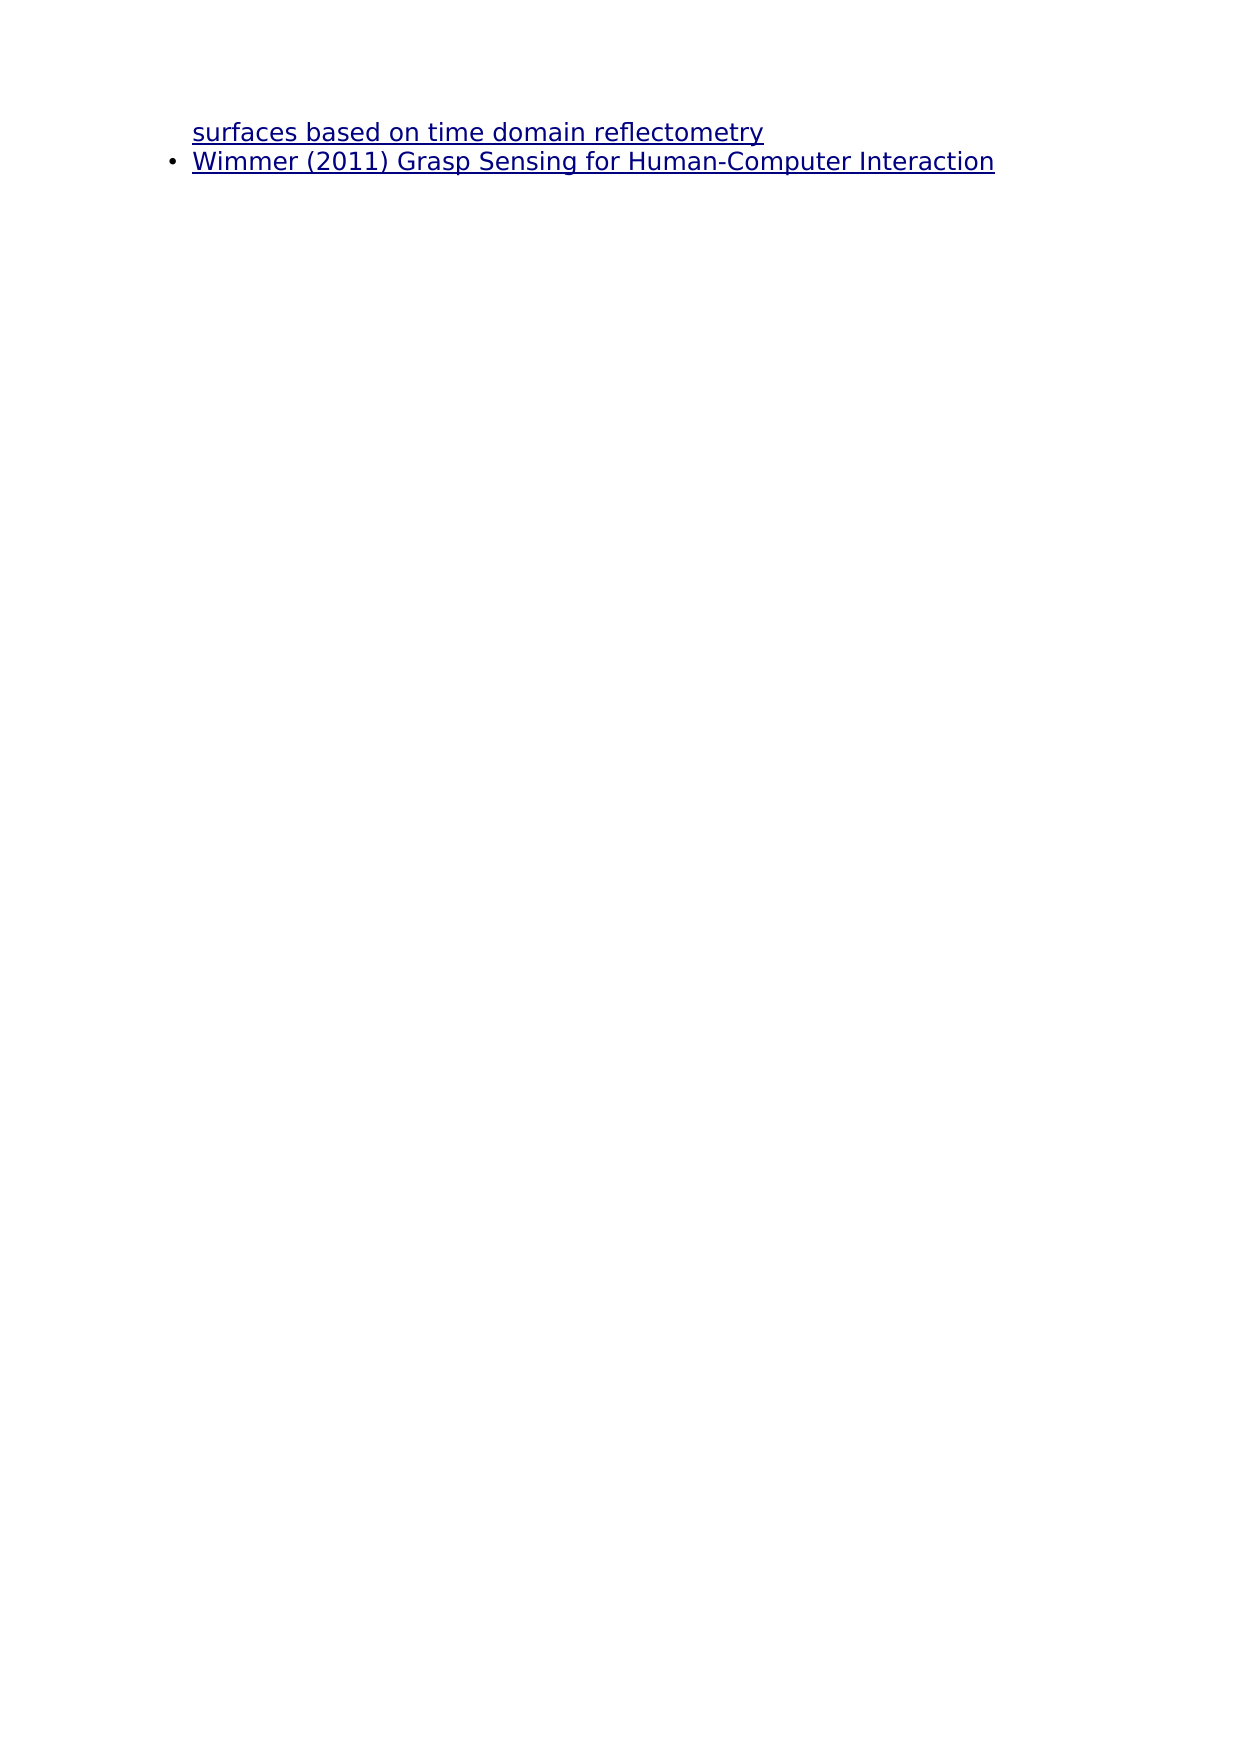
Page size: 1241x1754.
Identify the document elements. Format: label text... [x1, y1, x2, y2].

list surfaces based on time domain reflectometry [177, 118, 1122, 147]
list Wimmer (2011) Grasp Sensing for Human-Computer Interaction [177, 147, 1122, 176]
